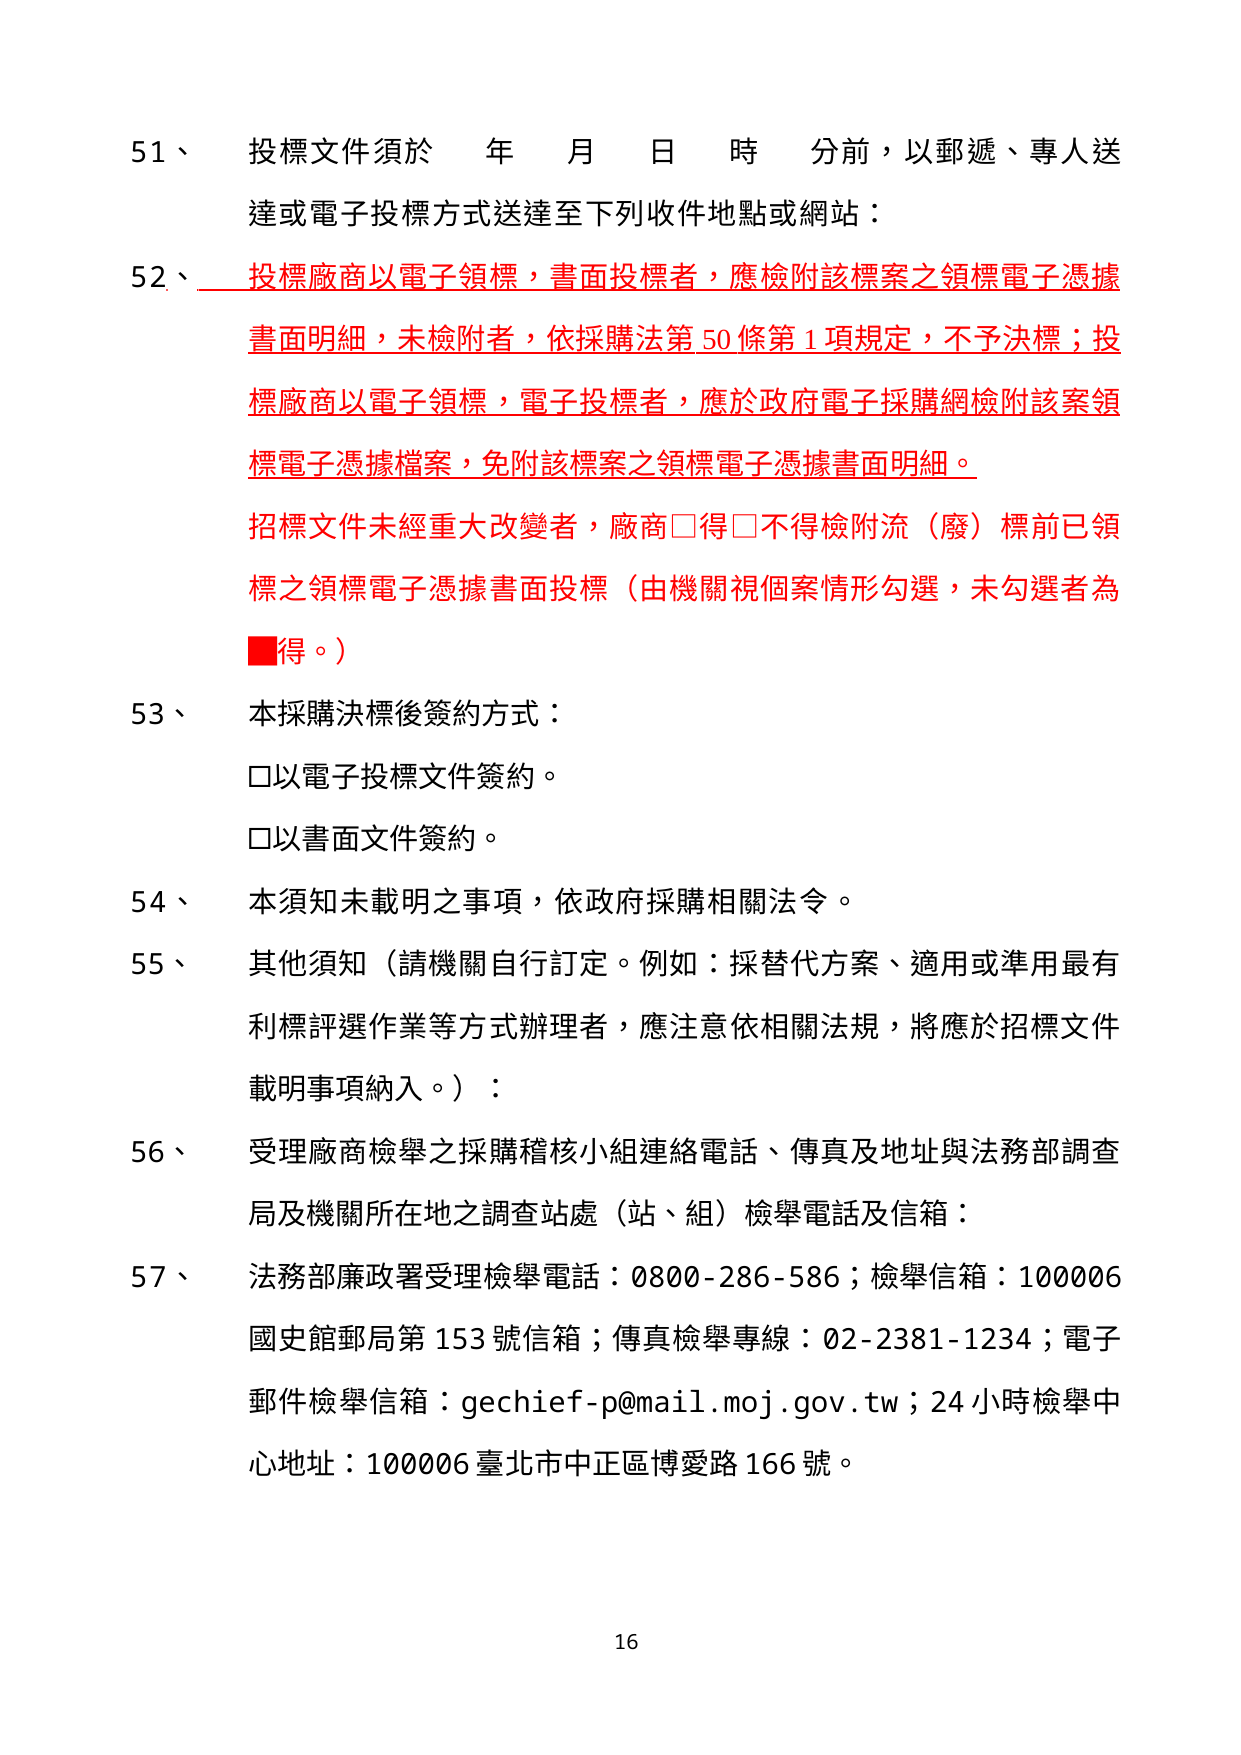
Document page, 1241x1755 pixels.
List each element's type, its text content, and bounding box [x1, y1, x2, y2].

list 投標文件須於 年 月 日 時 分前，以郵遞、專人送達或電子投標方式送達至下列收件地點或網站： [130, 108, 1122, 233]
text 以書面文件簽約。 [130, 795, 1122, 858]
list 其他須知（請機關自行訂定。例如：採替代方案、適用或準用最有利標評選作業等方式辦理者，應注意依相關法規，將應於招標文件載明事項納入。）： [130, 920, 1122, 1108]
list 本採購決標後簽約方式： [130, 670, 1122, 733]
list 本須知未載明之事項，依政府採購相關法令。 [130, 858, 1122, 920]
text 招標文件未經重大改變者，廠商□得□不得檢附流（廢）標前已領標之領標電子憑據書面投標（由機關視個案情形勾選，未勾選者為█得。） [248, 483, 1122, 670]
list 投標廠商以電子領標，書面投標者，應檢附該標案之領標電子憑據書面明細，未檢附者，依採購法第50條第1項規定，不予決標；投標廠商以電子領標，電子投標者，應於政府電子採購網檢附該案領標電子憑據檔案，免附該標案之領標電子憑據書面明細。 [130, 233, 1122, 483]
text 以電子投標文件簽約。 [130, 733, 1122, 795]
list 受理廠商檢舉之採購稽核小組連絡電話、傳真及地址與法務部調查局及機關所在地之調查站處（站、組）檢舉電話及信箱： [130, 1108, 1122, 1233]
list 法務部廉政署受理檢舉電話：0800-286-586；檢舉信箱：100006國史館郵局第153號信箱；傳真檢舉專線：02-2381-1234；電子郵件檢舉信箱：gechief-p@mail.moj.gov.tw；24小時檢舉中心地址：100006臺北市中正區博愛路166號。 [130, 1233, 1122, 1483]
